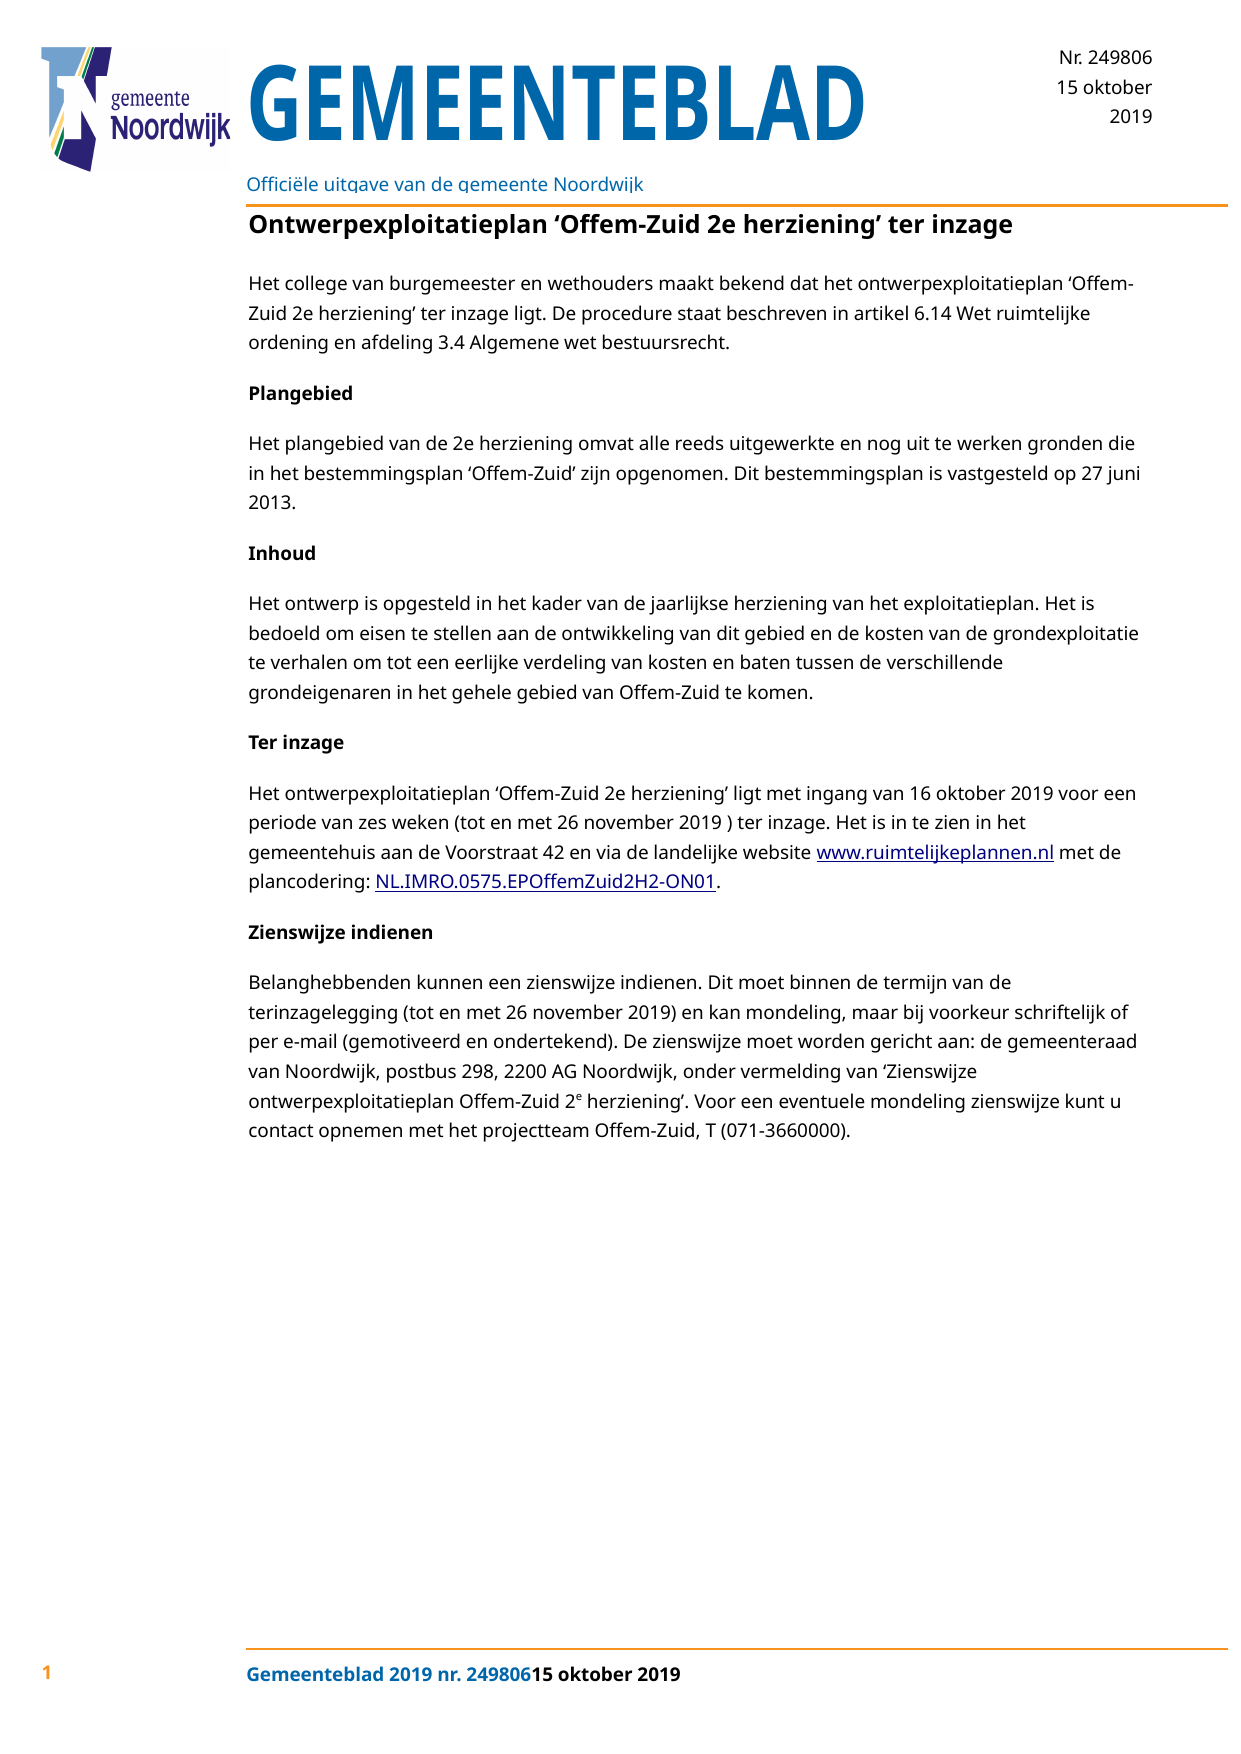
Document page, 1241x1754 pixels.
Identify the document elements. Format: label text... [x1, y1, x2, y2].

text Het ontwerp is opgesteld in het kader van de jaarlijkse herziening van het exploitatieplan. Het is bedoeld om eisen te stellen aan de ontwikkeling van dit gebied en de kosten van de grondexploitatie te verhalen om tot een eerlijke verdeling van kosten en baten tussen de verschillende grondeigenaren in het gehele gebied van Offem-Zuid te komen. [248, 590, 1152, 705]
text Het ontwerpexploitatieplan ‘Offem-Zuid 2e herziening’ ligt met ingang van 16 oktober 2019 voor een periode van zes weken (tot en met 26 november 2019 ) ter inzage. Het is in te zien in het gemeentehuis aan de Voorstraat 42 en via de landelijke website www.ruimtelijkeplannen.nl met de plancodering: NL.IMRO.0575.EPOffemZuid2H2-ON01. [248, 780, 1152, 894]
text Inhoud [248, 540, 1152, 566]
text Zienswijze indienen [248, 919, 1152, 945]
text Ontwerpexploitatieplan ‘Offem-Zuid 2e herziening’ ter inzage [248, 207, 1152, 241]
text Ter inzage [248, 729, 1152, 755]
text Het college van burgemeester en wethouders maakt bekend dat het ontwerpexploitatieplan ‘Offem-Zuid 2e herziening’ ter inzage ligt. De procedure staat beschreven in artikel 6.14 Wet ruimtelijke ordening en afdeling 3.4 Algemene wet bestuursrecht. [248, 270, 1152, 355]
text Het plangebied van de 2e herziening omvat alle reeds uitgewerkte en nog uit te werken gronden die in het bestemmingsplan ‘Offem-Zuid’ zijn opgenomen. Dit bestemmingsplan is vastgesteld op 27 juni 2013. [248, 430, 1152, 515]
text Belanghebbenden kunnen een zienswijze indienen. Dit moet binnen de termijn van de terinzagelegging (tot en met 26 november 2019) en kan mondeling, maar bij voorkeur schriftelijk of per e-mail (gemotiveerd en ondertekend). De zienswijze moet worden gericht aan: de gemeenteraad van Noordwijk, postbus 298, 2200 AG Noordwijk, onder vermelding van ‘Zienswijze ontwerpexploitatieplan Offem-Zuid 2e herziening’. Voor een eventuele mondeling zienswijze kunt u contact opnemen met het projectteam Offem-Zuid, T (071-3660000). [248, 969, 1152, 1143]
picture [41, 47, 231, 172]
text Plangebied [248, 380, 1152, 406]
